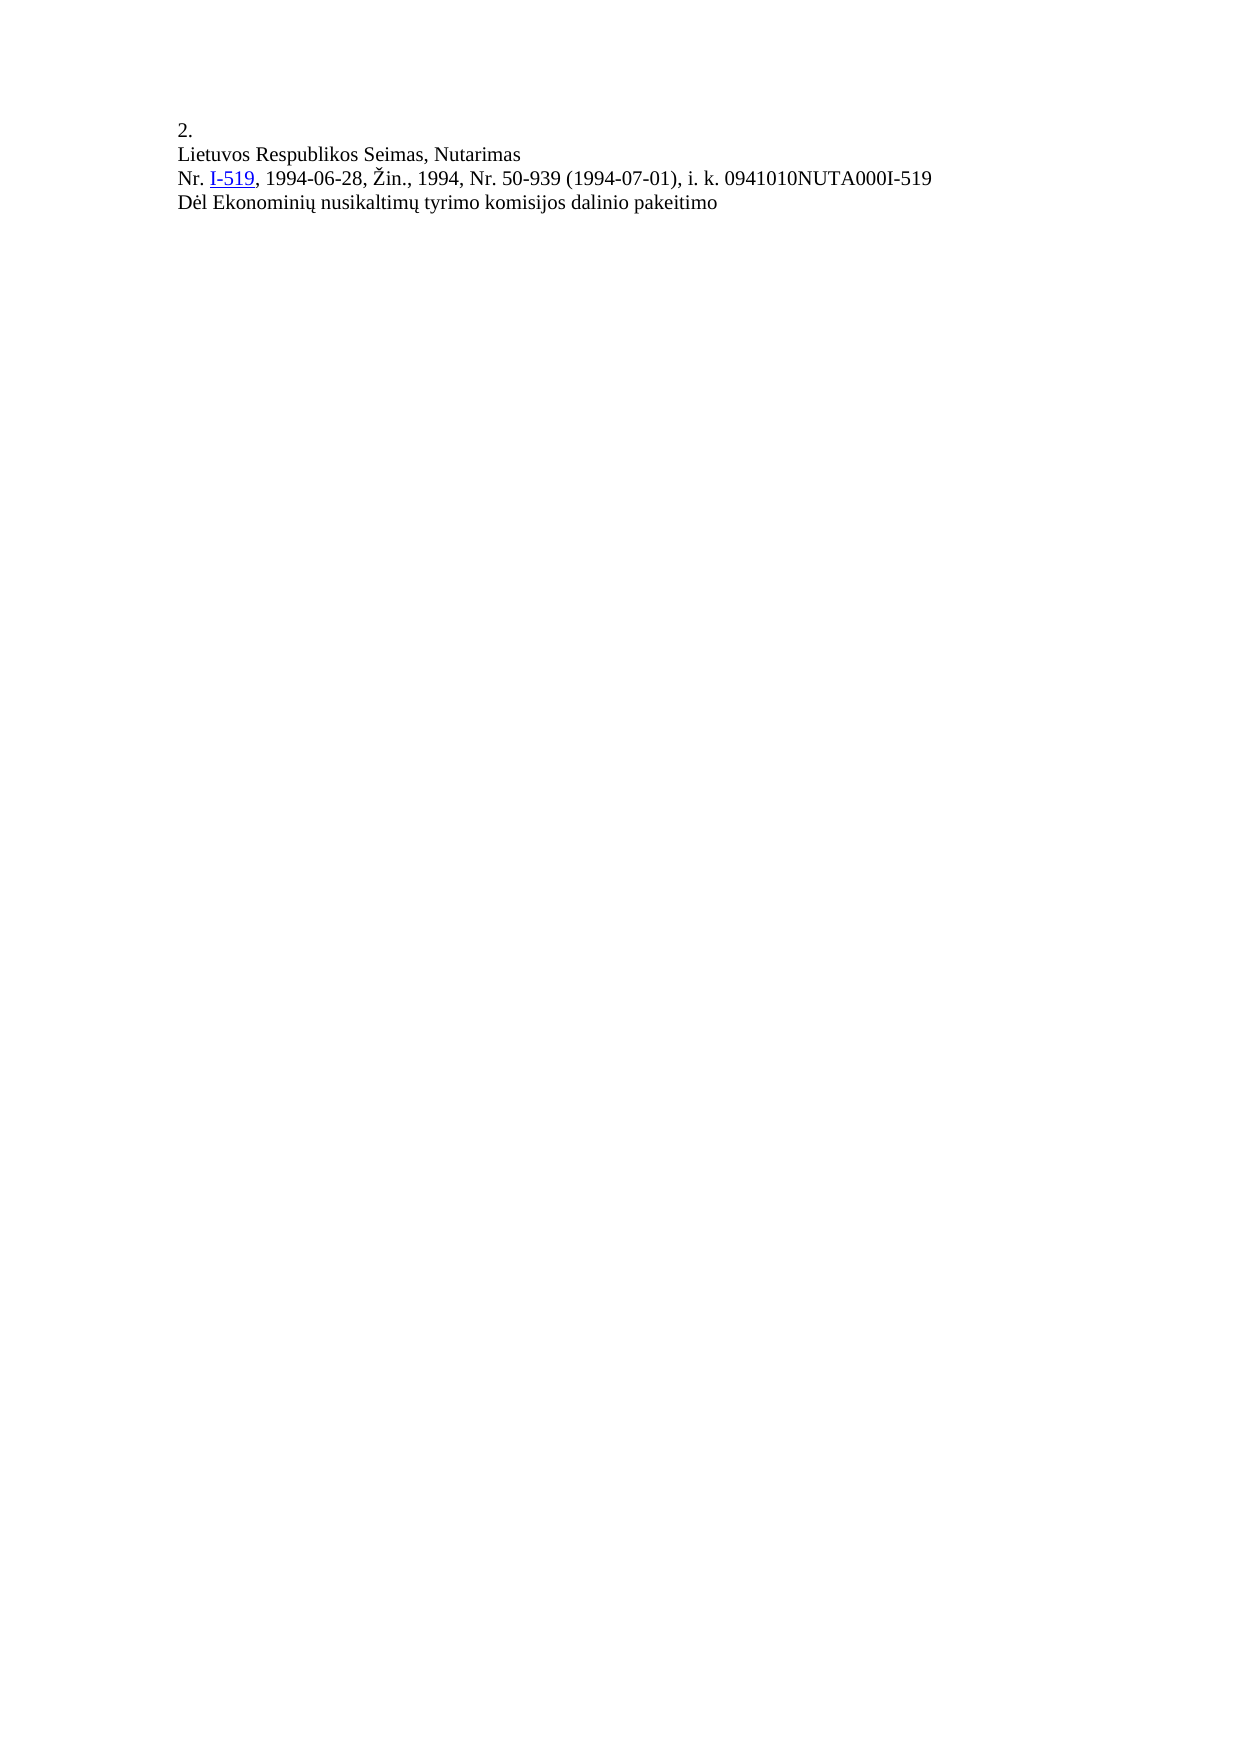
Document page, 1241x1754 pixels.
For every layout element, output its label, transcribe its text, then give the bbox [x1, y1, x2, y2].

text 2. [177, 118, 1181, 142]
text Lietuvos Respublikos Seimas, Nutarimas [177, 142, 1181, 166]
text Nr. I-519, 1994-06-28, Žin., 1994, Nr. 50-939 (1994-07-01), i. k. 0941010NUTA000I-519 [177, 166, 1181, 190]
text Dėl Ekonominių nusikaltimų tyrimo komisijos dalinio pakeitimo [177, 190, 1181, 214]
